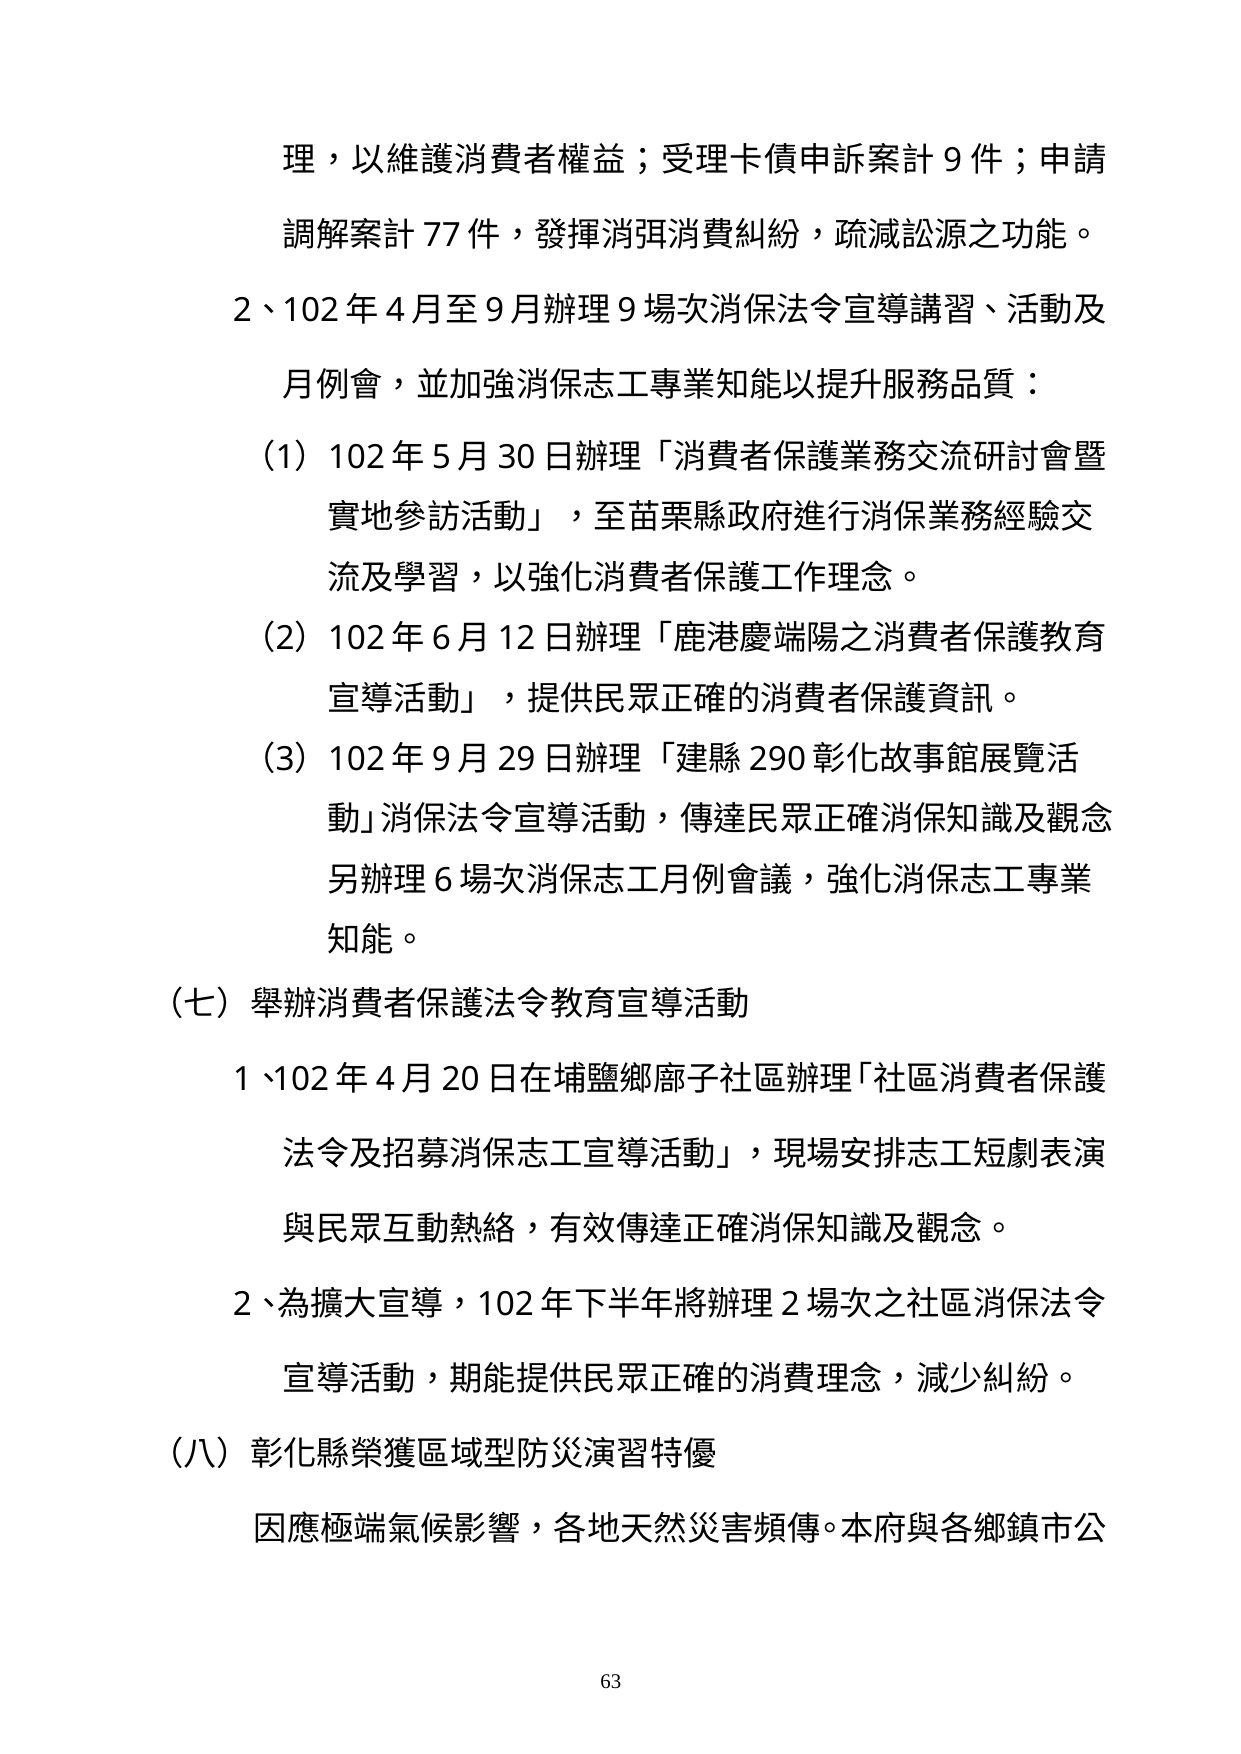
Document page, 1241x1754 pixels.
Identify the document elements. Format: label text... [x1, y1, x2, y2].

text （八）彰化縣榮獲區域型防災演習特優 [150, 1414, 1106, 1489]
text （2）102年6月12日辦理「鹿港慶端陽之消費者保護教育宣導活動」，提供民眾正確的消費者保護資訊。 [242, 601, 1106, 722]
text 1、102年4月20日在埔鹽鄉廍子社區辦理「社區消費者保護法令及招募消保志工宣導活動」，現場安排志工短劇表演，與民眾互動熱絡，有效傳達正確消保知識及觀念。 [233, 1039, 1106, 1264]
text （1）102年5月30日辦理「消費者保護業務交流研討會暨實地參訪活動」，至苗栗縣政府進行消保業務經驗交流及學習，以強化消費者保護工作理念。 [242, 420, 1106, 601]
text （3）102年9月29日辦理「建縣290彰化故事館展覽活動」消保法令宣導活動，傳達民眾正確消保知識及觀念。另辦理6場次消保志工月例會議，強化消保志工專業知能。 [242, 722, 1106, 964]
text 2、為擴大宣導，102年下半年將辦理2場次之社區消保法令宣導活動，期能提供民眾正確的消費理念，減少糾紛。 [233, 1264, 1106, 1414]
text 理，以維護消費者權益；受理卡債申訴案計9件；申請調解案計77件，發揮消弭消費糾紛，疏減訟源之功能。 [233, 120, 1106, 270]
text 2、102年4月至9月辦理9場次消保法令宣導講習、活動及月例會，並加強消保志工專業知能以提升服務品質： [233, 270, 1106, 420]
text （七）舉辦消費者保護法令教育宣導活動 [150, 964, 1106, 1039]
text 因應極端氣候影響，各地天然災害頻傳。本府與各鄉鎮市公所，為於汛期前做好各項防災整備工作，於102年3月28日辦理102年區域性災害防救演習，秉持「防災重於救災、離災優於防災」原則，結合本府及民間力量，落實中央與本府間相互支援與合作策略，提升本縣民眾防災共識。本次演練成果受行政院各相關部會綜合評核等為全國「特優」，本府行政團隊之高效率動員合作及本次演練內容，受到相當大的肯定。 [253, 1489, 1106, 1564]
